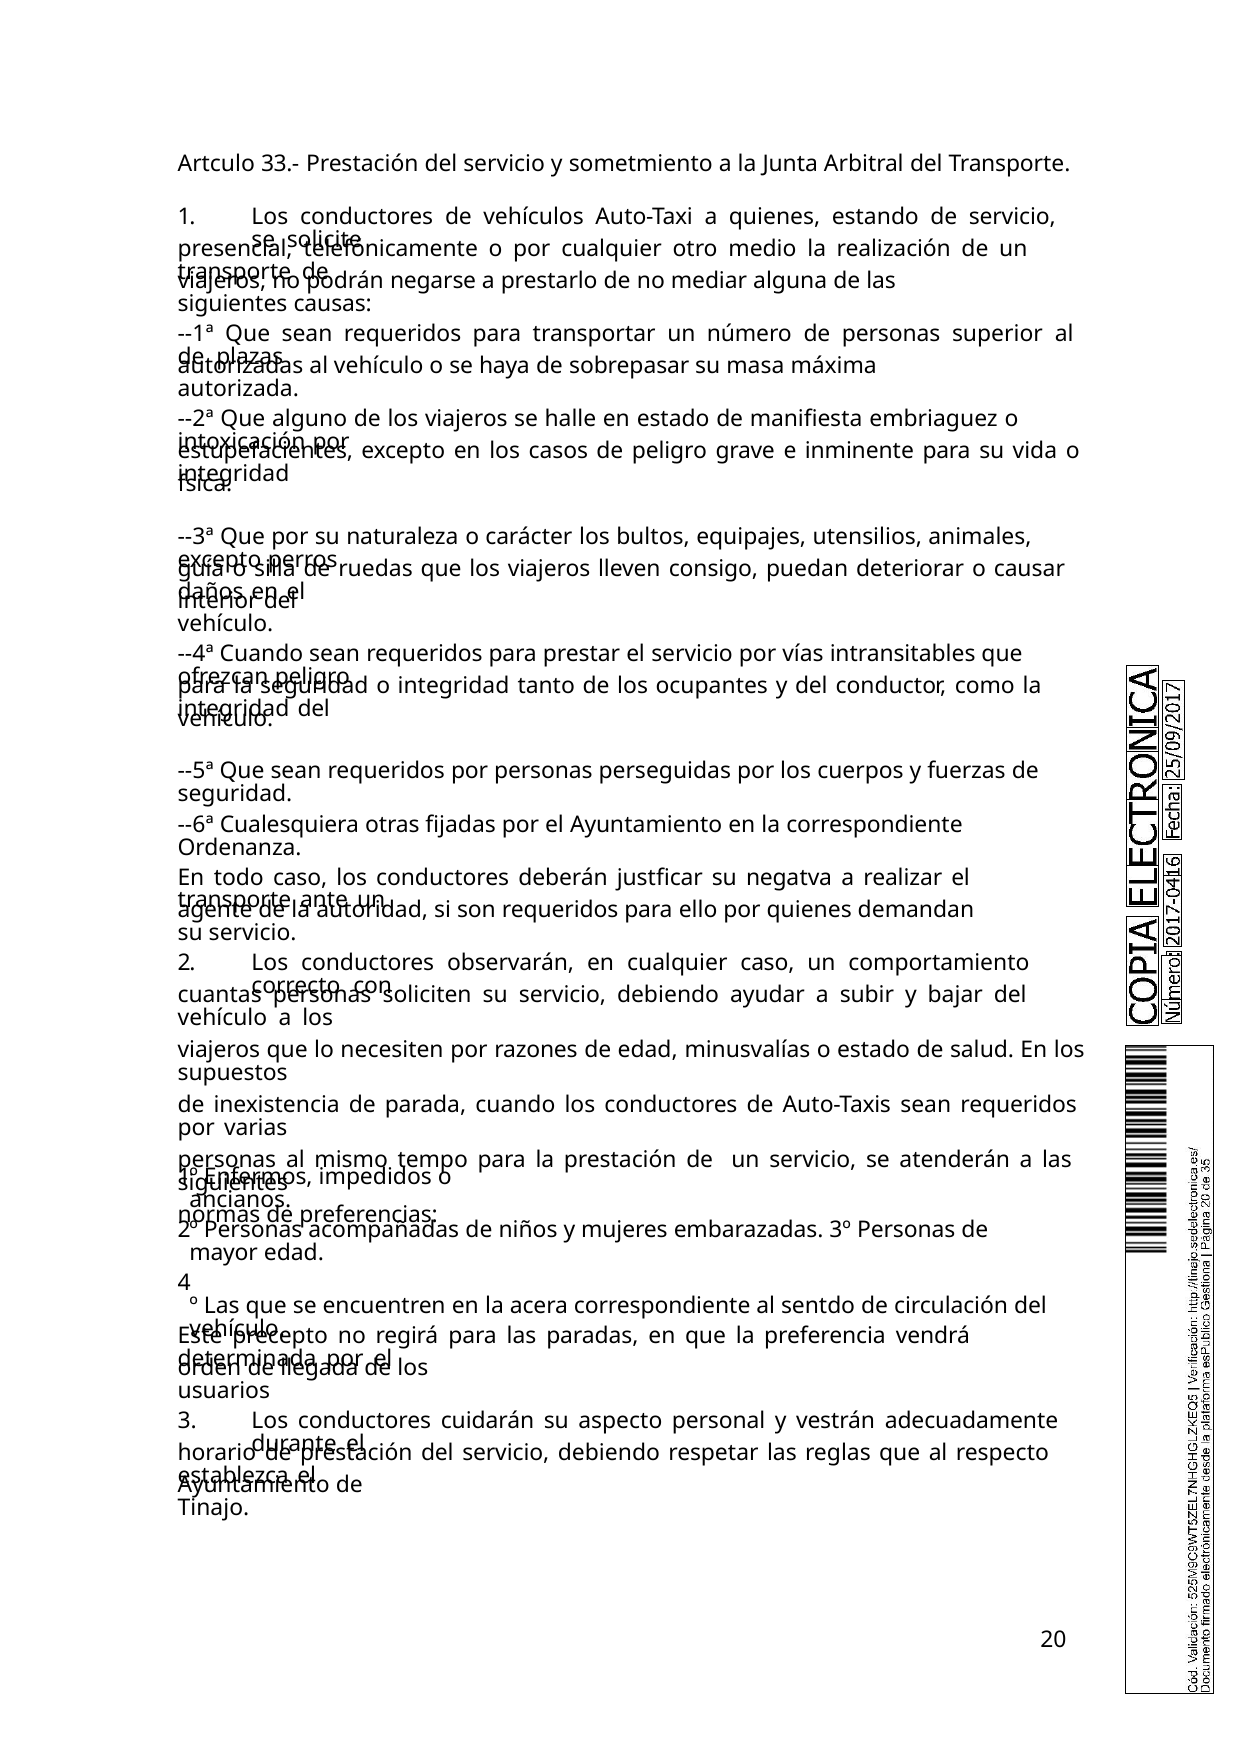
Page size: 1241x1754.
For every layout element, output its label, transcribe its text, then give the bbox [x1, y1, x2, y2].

text fsica. [177, 473, 255, 496]
text . [189, 952, 220, 975]
text autorizadas al vehículo o se haya de sobrepasar su masa máxima autorizada. [177, 355, 910, 401]
text para la seguridad o integridad tanto de los ocupantes y del conductor, como la integridad del [177, 675, 1087, 721]
text º Enfermos, impedidos o ancianos. [189, 1166, 535, 1212]
text interior del vehículo. [177, 590, 394, 636]
text presencial, telefónicamente o por cualquier otro medio la realización de un transporte de [177, 238, 1087, 284]
picture [1127, 800, 1158, 865]
text normas de preferencias: [423, 1204, 1087, 1227]
picture [1127, 666, 1158, 727]
picture [1164, 855, 1181, 875]
text --4ª Cuando sean requeridos para prestar el servicio por vías intransitables que ofrezcan peligro [177, 643, 1086, 675]
text 20 [1040, 1629, 1088, 1652]
picture [1164, 876, 1181, 946]
text 1 [177, 1166, 189, 1189]
text --5ª Que sean requeridos por personas perseguidas por los cuerpos y fuerzas de seguridad. [177, 761, 1045, 806]
text agente de la autoridad, si son requeridos para ello por quienes demandan su servicio. [177, 899, 995, 945]
text vehículo. [177, 708, 286, 731]
text º Personas acompañadas de niños y mujeres embarazadas. 3º Personas de mayor edad. [189, 1219, 1052, 1265]
text de inexistencia de parada, cuando los conductores de Auto-Taxis sean requeridos por varias [177, 1094, 1087, 1140]
text 1 [177, 206, 189, 229]
picture [1127, 917, 1158, 1025]
picture [1163, 785, 1181, 839]
text En todo caso, los conductores deberán justﬁcar su negatva a realizar el transporte ante un [177, 867, 1087, 912]
text --3ª Que por su naturaleza o carácter los bultos, equipajes, utensilios, animales, excepto perros [177, 526, 1087, 572]
text personas al mismo tempo para la prestación de un servicio, se atenderán a las siguientes [177, 1149, 1087, 1195]
text Los conductores cuidarán su aspecto personal y vestrán adecuadamente durante el [251, 1410, 1086, 1442]
picture [1126, 1046, 1213, 1693]
text estupefacientes, excepto en los casos de peligro grave e inminente para su vida o integridad [177, 441, 1087, 486]
text 4 [177, 1272, 214, 1295]
text cuantas personas soliciten su servicio, debiendo ayudar a subir y bajar del vehículo a los [177, 984, 1087, 1030]
text . [189, 206, 220, 229]
picture [1163, 681, 1184, 779]
text --2ª Que alguno de los viajeros se halle en estado de maniﬁesta embriaguez o intoxicación por [177, 408, 1086, 441]
text Los conductores observarán, en cualquier caso, un comportamiento correcto con [251, 952, 1087, 984]
text horario de prestación del servicio, debiendo respetar las reglas que al respecto establezca el [177, 1442, 1086, 1488]
picture [1162, 956, 1181, 999]
text 3. [177, 1410, 220, 1433]
text orden de llegada de los usuarios [177, 1357, 501, 1403]
text --6ª Cualesquiera otras ﬁjadas por el Ayuntamiento en la correspondiente Ordenanza. [177, 814, 996, 859]
text viajeros que lo necesiten por razones de edad, minusvalías o estado de salud. En los supuestos [177, 1039, 1087, 1085]
text 2 [177, 952, 189, 975]
text º Las que se encuentren en la acera correspondiente al sentdo de circulación del vehículo. [189, 1295, 1052, 1325]
picture [1127, 752, 1158, 799]
text --1ª Que sean requeridos para transportar un número de personas superior al de plazas [177, 323, 1086, 369]
text Los conductores de vehículos Auto-Taxi a quienes, estando de servicio, se solicite [251, 206, 1087, 238]
picture [1127, 728, 1158, 751]
picture [1162, 1000, 1181, 1023]
text Este precepto no regirá para las paradas, en que la preferencia vendrá determinada por el [177, 1325, 1087, 1371]
picture [1127, 866, 1158, 906]
text 2 [177, 1219, 189, 1242]
text Artculo 33.- Prestación del servicio y sometmiento a la Junta Arbitral del Transporte. [177, 153, 1087, 176]
text Ayuntamiento de Tinajo. [177, 1474, 430, 1520]
text guía o silla de ruedas que los viajeros lleven consigo, puedan deteriorar o causar daños en el [177, 558, 1086, 604]
text viajeros, no podrán negarse a prestarlo de no mediar alguna de las siguientes causas: [177, 270, 989, 316]
